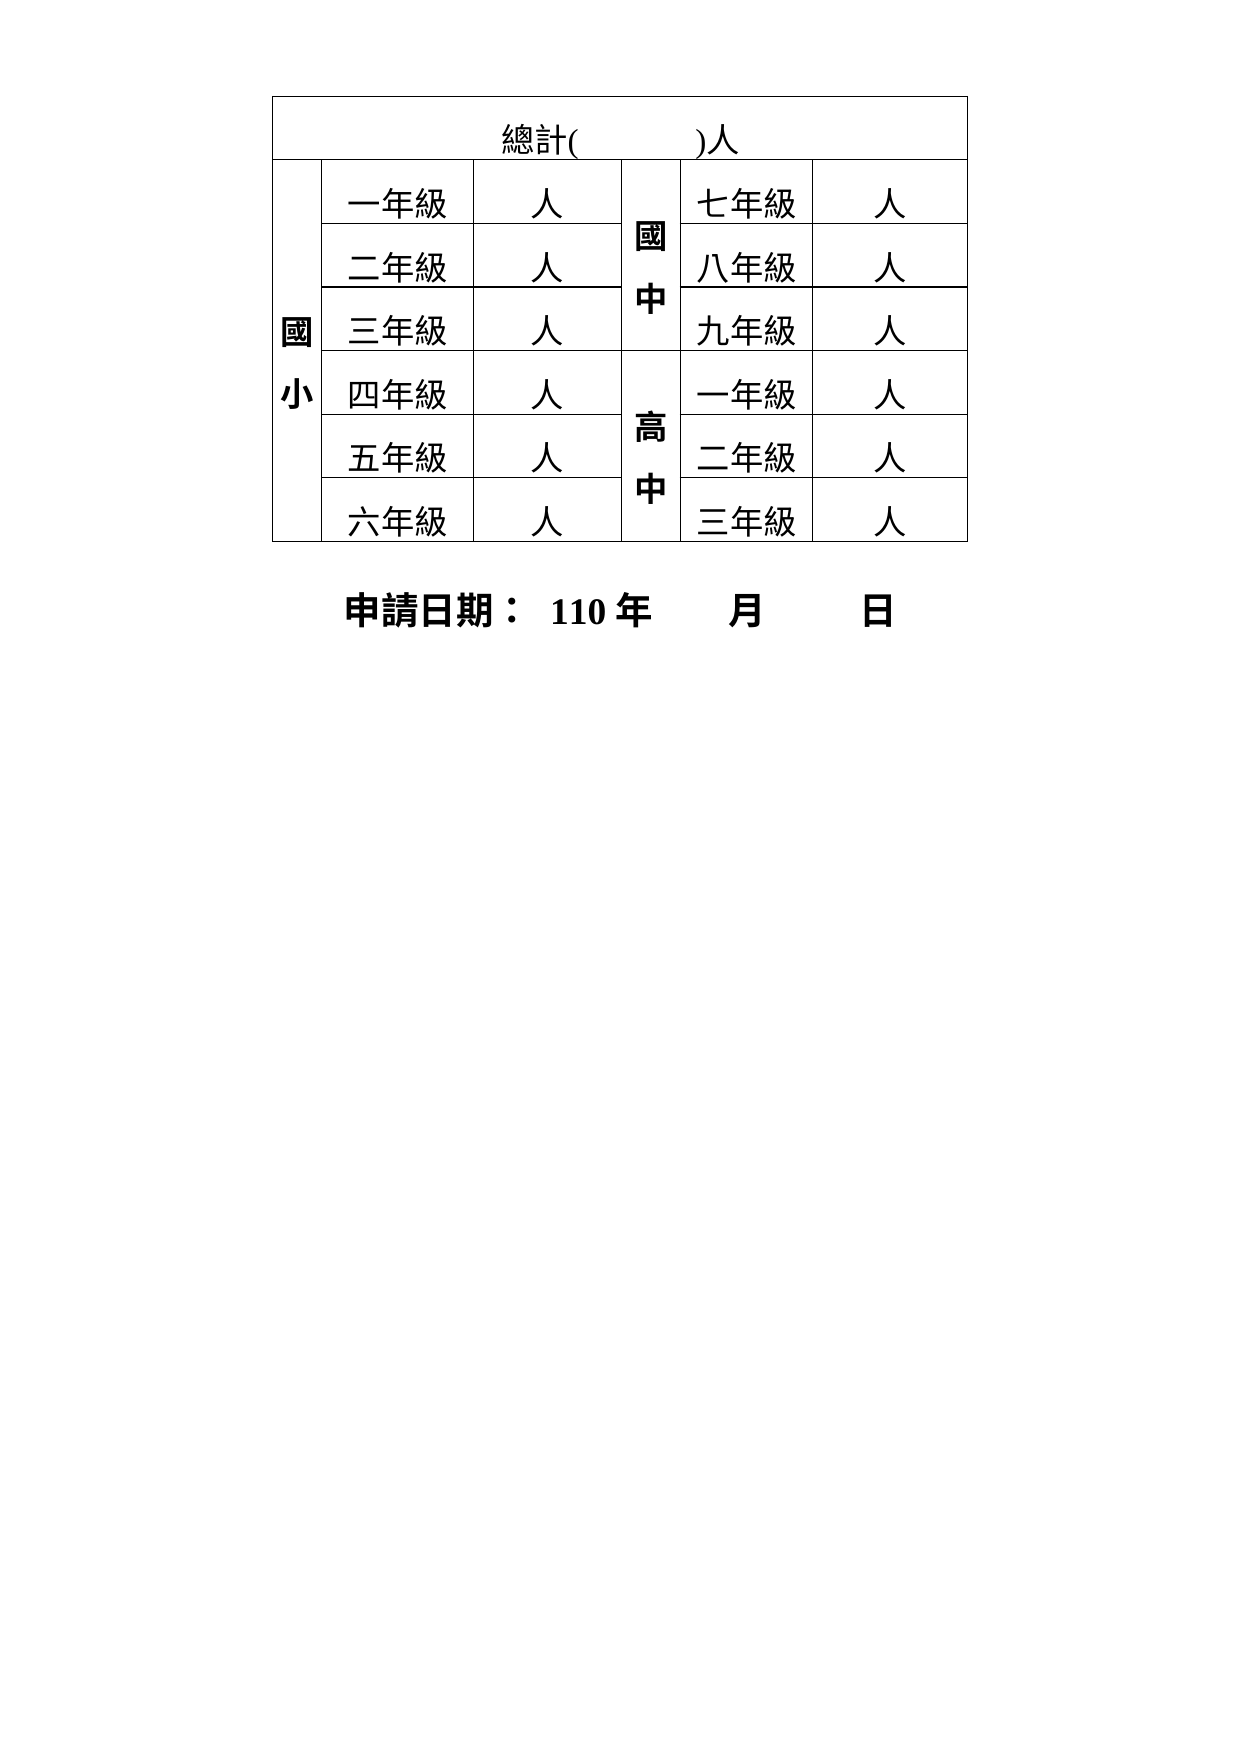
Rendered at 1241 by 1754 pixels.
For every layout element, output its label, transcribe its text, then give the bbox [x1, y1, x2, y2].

table_cell 三年級 [322, 288, 473, 350]
table_cell 三年級 [681, 478, 812, 541]
table_cell 七年級 [681, 160, 812, 223]
table_cell 四年級 [322, 351, 473, 413]
table_cell 九年級 [681, 288, 812, 350]
table_cell 人 [813, 288, 967, 350]
table_cell 人 [474, 415, 621, 477]
table_cell 人 [474, 288, 621, 350]
table_cell 五年級 [322, 415, 473, 477]
table_cell 人 [474, 478, 621, 541]
table_cell 二年級 [681, 415, 812, 477]
table_cell 一年級 [322, 160, 473, 223]
table_cell 人 [813, 351, 967, 413]
table_cell 國小 [273, 160, 321, 541]
table_cell 國 中 [622, 160, 680, 350]
table_cell 人 [813, 224, 967, 286]
table_cell 人 [474, 160, 621, 223]
table_cell 人 [474, 224, 621, 286]
table_header 總計( )人 [273, 97, 967, 159]
text 申請日期： 110 年 月 日 [75, 587, 1165, 633]
table_cell 人 [813, 160, 967, 223]
table_cell 人 [474, 351, 621, 413]
table_cell 人 [813, 478, 967, 541]
table_cell 高 中 [622, 351, 680, 541]
table_cell 人 [813, 415, 967, 477]
table_cell 六年級 [322, 478, 473, 541]
table_cell 八年級 [681, 224, 812, 286]
table_cell 二年級 [322, 224, 473, 286]
table_cell 一年級 [681, 351, 812, 413]
